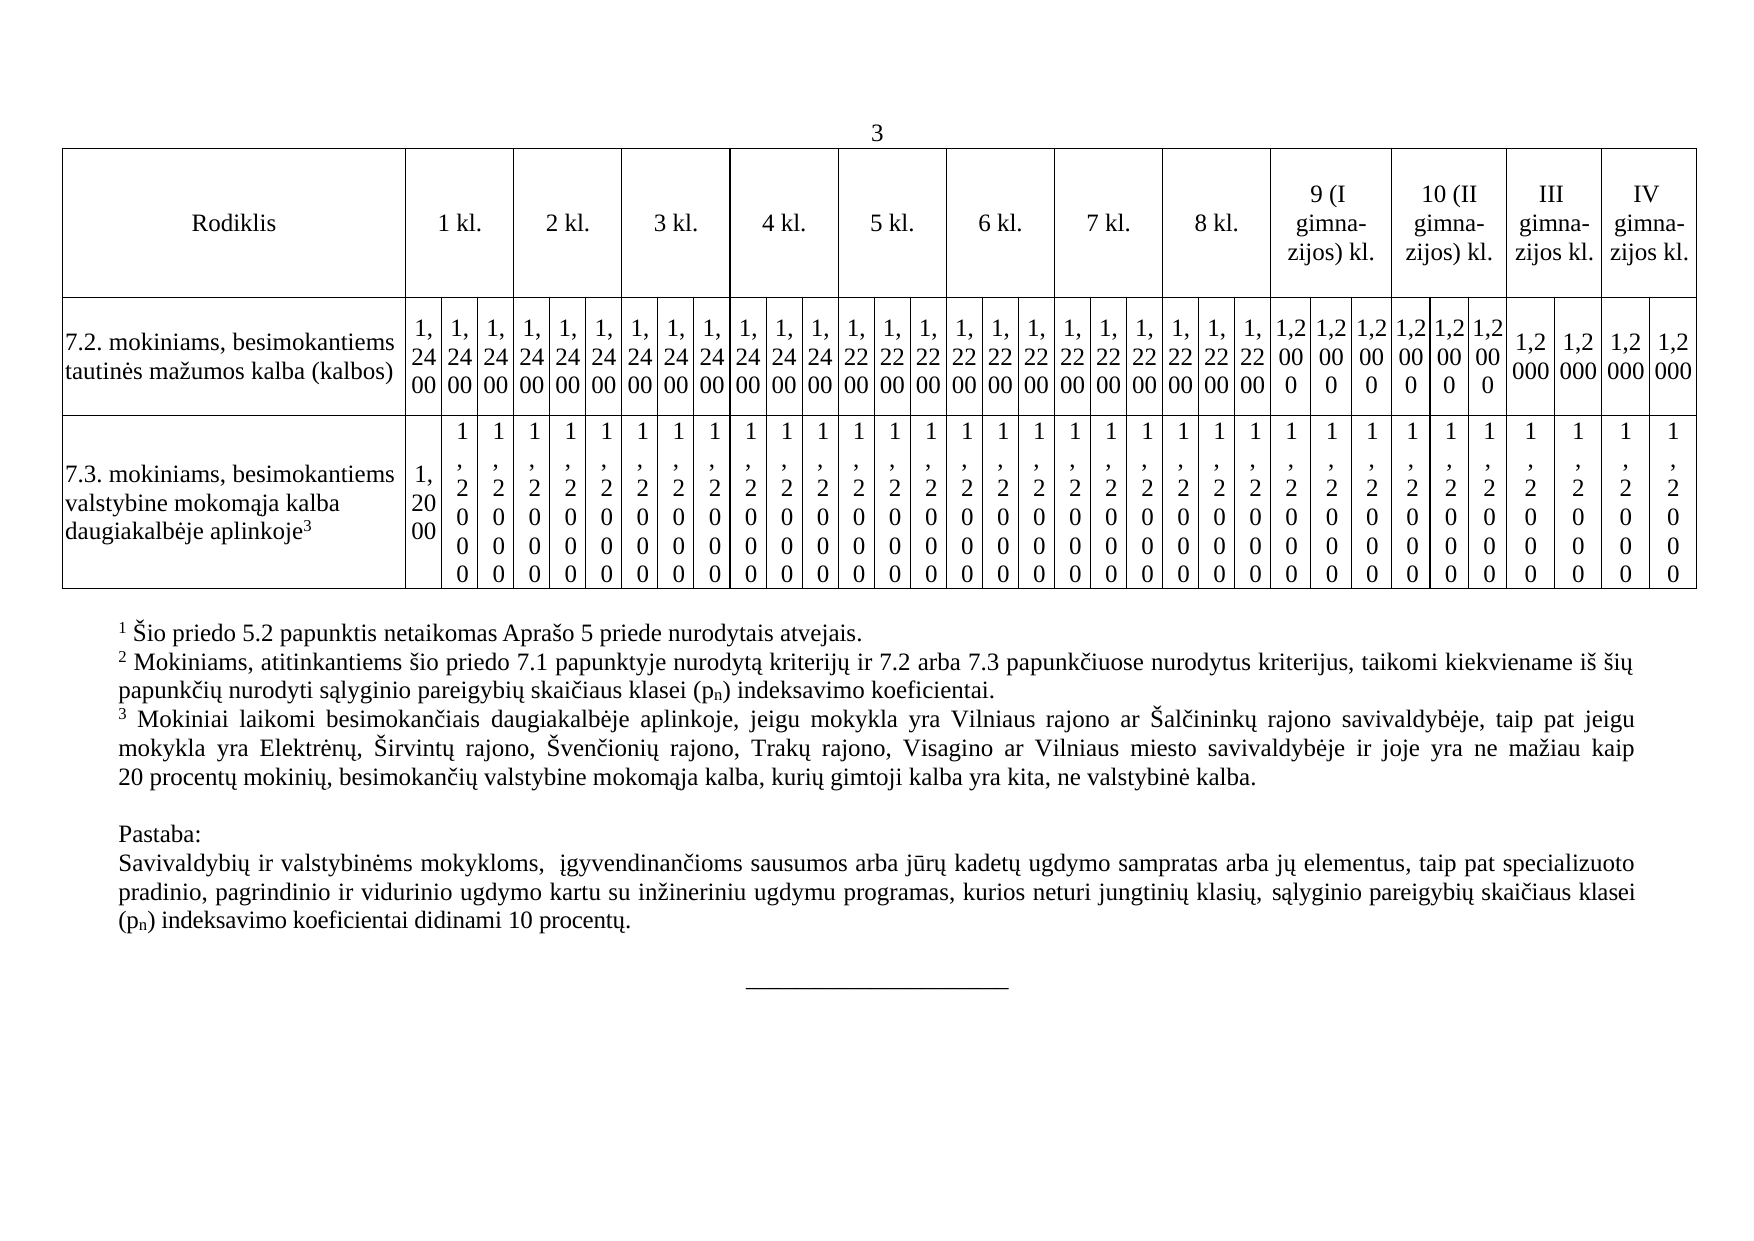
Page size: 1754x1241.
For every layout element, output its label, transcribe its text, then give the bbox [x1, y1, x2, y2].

table_cell 1,2000 [803, 416, 838, 588]
table_cell 1,2200 [1091, 298, 1126, 415]
table_header 1 kl. [406, 149, 513, 297]
table_header 2 kl. [514, 149, 621, 297]
table_cell 1,2200 [1199, 298, 1234, 415]
table_cell 1,2000 [694, 416, 729, 588]
table_cell 1,2000 [442, 416, 477, 588]
table_cell 1,2400 [478, 298, 513, 415]
table_cell 1,2000 [839, 416, 874, 588]
table_cell 1,2000 [1352, 298, 1391, 415]
table_cell 1,2000 [983, 416, 1018, 588]
table_header 4 kl. [731, 149, 838, 297]
text 1 Šio priedo 5.2 papunktis netaikomas Aprašo 5 priede nurodytais atvejais. [118, 618, 1636, 647]
table_cell 1,2000 [1127, 416, 1162, 588]
text Savivaldybių ir valstybinėms mokykloms, įgyvendinančioms sausumos arba jūrų kadetų ugdymo sampratas arba jų elementus, taip pat specializuoto pradinio, pagrindinio ir vidurinio ugdymo kartu su inžineriniu ugdymu programas, kurios neturi jungtinių klasių, sąlyginio pareigybių skaičiaus klasei (pn) indeksavimo koeficientai didinami 10 procentų. [118, 848, 1636, 934]
table_cell 1,2000 [1235, 416, 1270, 588]
table_cell 1,2000 [1602, 298, 1649, 415]
table_cell 1,2000 [1431, 416, 1468, 588]
table_header 8 kl. [1163, 149, 1270, 297]
table_cell 1,2000 [1311, 416, 1351, 588]
table_cell 1,2200 [1235, 298, 1270, 415]
text 3 Mokiniai laikomi besimokančiais daugiakalbėje aplinkoje, jeigu mokykla yra Vilniaus rajono ar Šalčininkų rajono savivaldybėje, taip pat jeigu mokykla yra Elektrėnų, Širvintų rajono, Švenčionių rajono, Trakų rajono, Visagino ar Vilniaus miesto savivaldybėje ir joje yra ne mažiau kaip 20 procentų mokinių, besimokančių valstybine mokomąja kalba, kurių gimtoji kalba yra kita, ne valstybinė kalba. [118, 704, 1636, 791]
table_cell 1,2000 [586, 416, 621, 588]
table_cell 1,2000 [731, 416, 766, 588]
table_cell 1,2400 [586, 298, 621, 415]
table_cell 1,2000 [1602, 416, 1649, 588]
table_cell 1,2400 [514, 298, 549, 415]
table_header III gimna-zijos kl. [1507, 149, 1601, 297]
table_cell 1,2000 [514, 416, 549, 588]
table_cell 1,2400 [442, 298, 477, 415]
table_cell 1,2200 [983, 298, 1018, 415]
table_cell 1,2000 [658, 416, 693, 588]
table_cell 7.2. mokiniams, besimokantiems tautinės mažumos kalba (kalbos) [63, 298, 405, 415]
table_cell 1,2000 [1650, 416, 1696, 588]
table_cell 1,2000 [875, 416, 910, 588]
table_header 6 kl. [947, 149, 1054, 297]
table_cell 1,2400 [406, 298, 441, 415]
table_cell 1,2000 [1091, 416, 1126, 588]
table_cell 1,2400 [694, 298, 729, 415]
table_cell 1,2200 [875, 298, 910, 415]
table_cell 1,2000 [1163, 416, 1198, 588]
table_cell 1,2200 [1127, 298, 1162, 415]
table_cell 1,2000 [1650, 298, 1696, 415]
table_header 7 kl. [1055, 149, 1162, 297]
table_cell 1,2000 [1271, 416, 1310, 588]
table_cell 1,2400 [622, 298, 657, 415]
table_cell 1,2000 [1555, 298, 1601, 415]
table_header 3 kl. [622, 149, 729, 297]
table_cell 1,2400 [550, 298, 585, 415]
table_cell 7.3. mokiniams, besimokantiems valstybine mokomąja kalba daugiakalbėje aplinkoje3 [63, 416, 405, 588]
text Pastaba: [118, 819, 1636, 848]
text _____________________ [118, 963, 1636, 992]
table_cell 1,2000 [1311, 298, 1351, 415]
table_cell 1,2000 [550, 416, 585, 588]
table_cell 1,2000 [622, 416, 657, 588]
table_cell 1,2200 [947, 298, 982, 415]
table_cell 1,2200 [1055, 298, 1090, 415]
table_cell 1,2200 [1019, 298, 1054, 415]
table_cell 1,2200 [911, 298, 946, 415]
table_cell 1,2000 [911, 416, 946, 588]
table_header 10 (II gimna- zijos) kl. [1392, 149, 1506, 297]
text 2 Mokiniams, atitinkantiems šio priedo 7.1 papunktyje nurodytą kriterijų ir 7.2 arba 7.3 papunkčiuose nurodytus kriterijus, taikomi kiekviename iš šių papunkčių nurodyti sąlyginio pareigybių skaičiaus klasei (pn) indeksavimo koeficientai. [118, 647, 1636, 704]
table_cell 1,2000 [767, 416, 802, 588]
table_header 9 (I gimna-zijos) kl. [1271, 149, 1391, 297]
table_header 5 kl. [839, 149, 946, 297]
table_cell 1,2000 [947, 416, 982, 588]
table_cell 1,2000 [1469, 298, 1506, 415]
table_cell 1,2400 [731, 298, 766, 415]
table_cell 1,2000 [1507, 298, 1554, 415]
table_cell 1,2200 [1163, 298, 1198, 415]
table_header Rodiklis [63, 149, 405, 297]
table_cell 1,2000 [1555, 416, 1601, 588]
table_cell 1,2200 [839, 298, 874, 415]
table_cell 1,2400 [803, 298, 838, 415]
table_cell 1,2000 [1271, 298, 1310, 415]
table_header IV gimna-zijos kl. [1602, 149, 1696, 297]
table_cell 1,2400 [658, 298, 693, 415]
table_cell 1,2000 [1352, 416, 1391, 588]
table_cell 1,2000 [1055, 416, 1090, 588]
table_cell 1,2000 [1469, 416, 1506, 588]
table_cell 1,2000 [1019, 416, 1054, 588]
table_cell 1,2400 [767, 298, 802, 415]
table_cell 1,2000 [1199, 416, 1234, 588]
table_cell 1,2000 [1392, 298, 1429, 415]
table_cell 1,2000 [1431, 298, 1468, 415]
table_cell 1,2000 [478, 416, 513, 588]
table_cell 1,2000 [1507, 416, 1554, 588]
table_cell 1,2000 [1392, 416, 1429, 588]
table_cell 1,2000 [406, 416, 441, 588]
